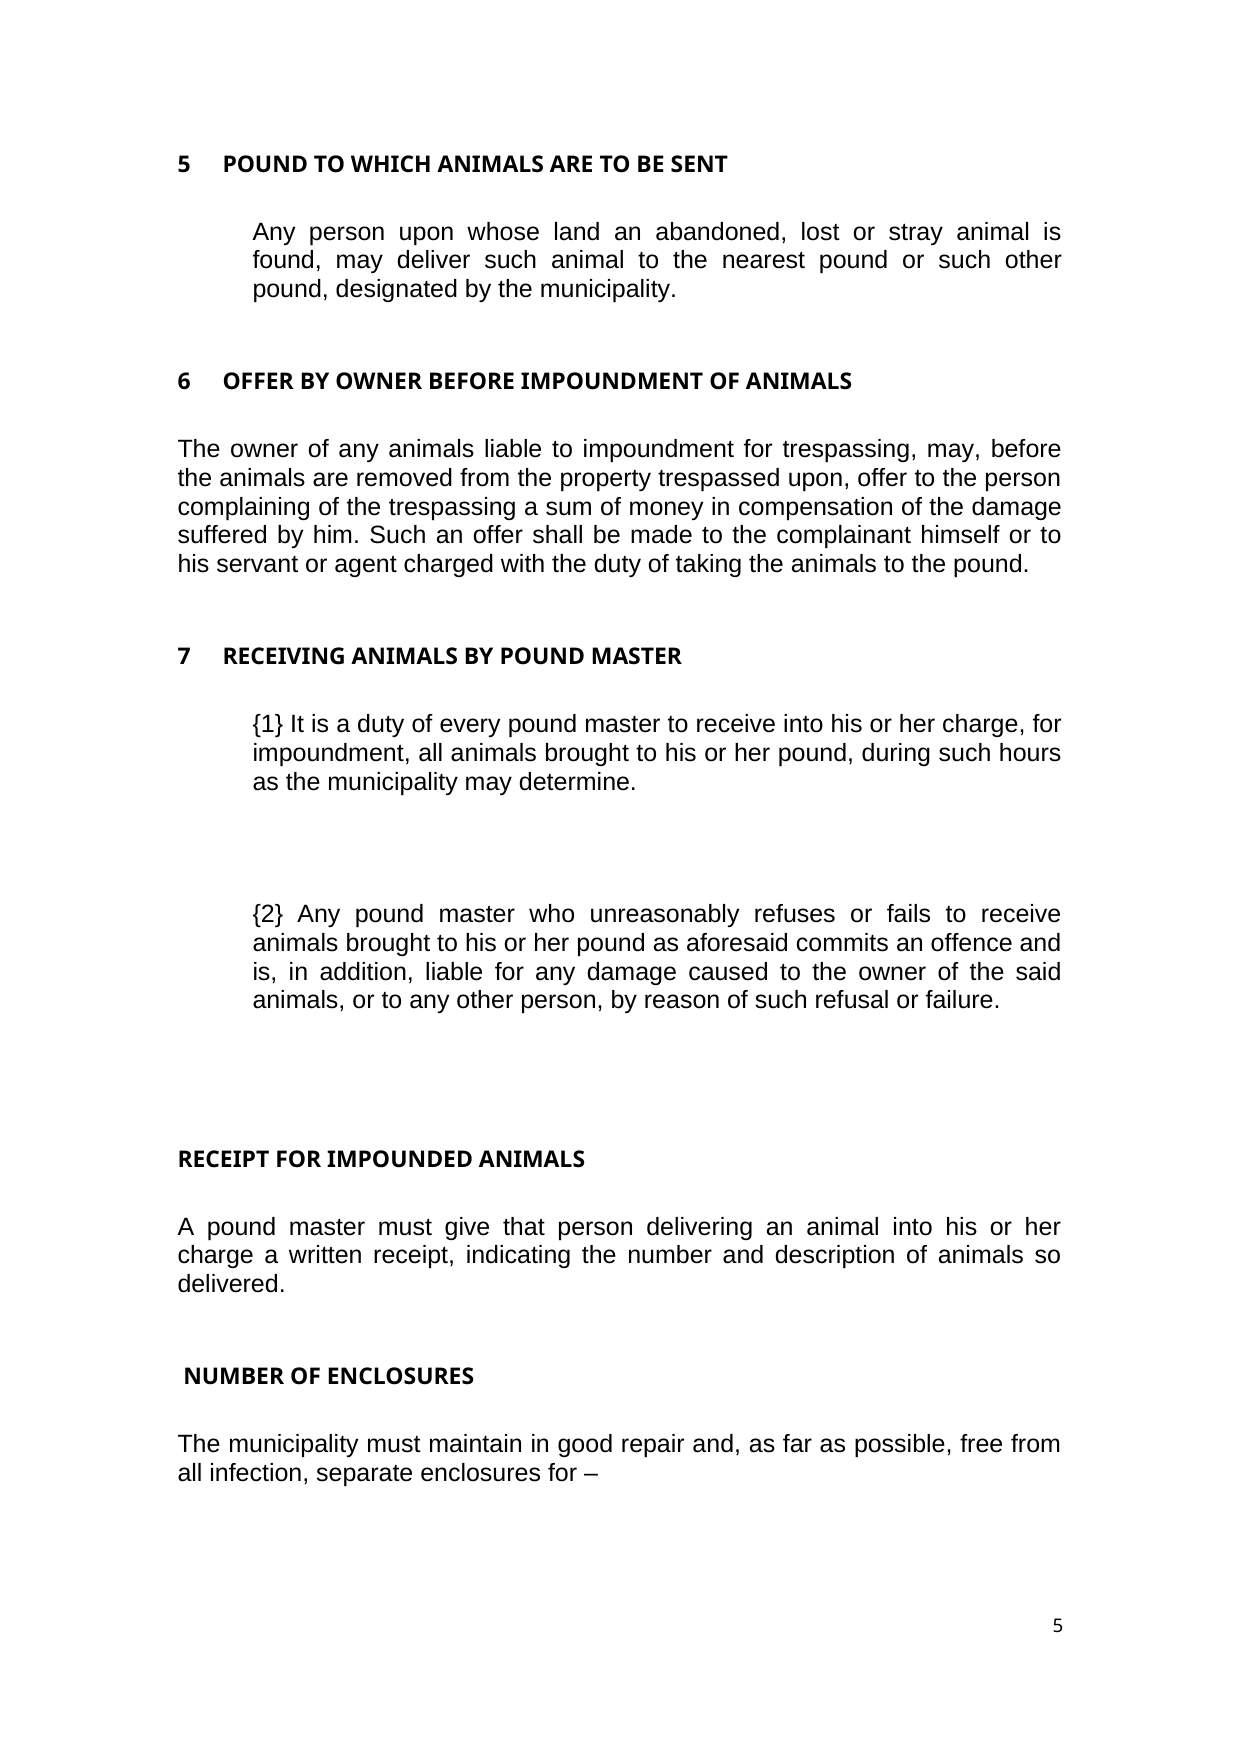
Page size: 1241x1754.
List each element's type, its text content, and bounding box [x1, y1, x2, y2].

text The owner of any animals liable to impoundment for trespassing, may, before the animals are removed from the property trespassed upon, offer to the person complaining of the trespassing a sum of money in compensation of the damage suffered by him. Such an offer shall be made to the complainant himself or to his servant or agent charged with the duty of taking the animals to the pound. [177, 434, 1063, 578]
subtitle OFFER BY OWNER BEFORE IMPOUNDMENT OF ANIMALS [177, 365, 1063, 396]
list Any person upon whose land an abandoned, lost or stray animal is found, may deliver such animal to the nearest pound or such other pound, designated by the municipality. [252, 216, 1063, 303]
list {2} Any pound master who unreasonably refuses or fails to receive animals brought to his or her pound as aforesaid commits an offence and is, in addition, liable for any damage caused to the owner of the said animals, or to any other person, by reason of such refusal or failure. [252, 899, 1063, 1014]
list {1} It is a duty of every pound master to receive into his or her charge, for impoundment, all animals brought to his or her pound, during such hours as the municipality may determine. [252, 709, 1063, 795]
subtitle POUND TO WHICH ANIMALS ARE TO BE SENT [177, 148, 1063, 179]
text A pound master must give that person delivering an animal into his or her charge a written receipt, indicating the number and description of animals so delivered. [177, 1211, 1063, 1298]
subtitle NUMBER OF ENCLOSURES [177, 1360, 1063, 1391]
subtitle RECEIPT FOR IMPOUNDED ANIMALS [177, 1143, 1063, 1174]
subtitle RECEIVING ANIMALS BY POUND MASTER [177, 640, 1063, 671]
text The municipality must maintain in good repair and, as far as possible, free from all infection, separate enclosures for – [177, 1429, 1063, 1486]
